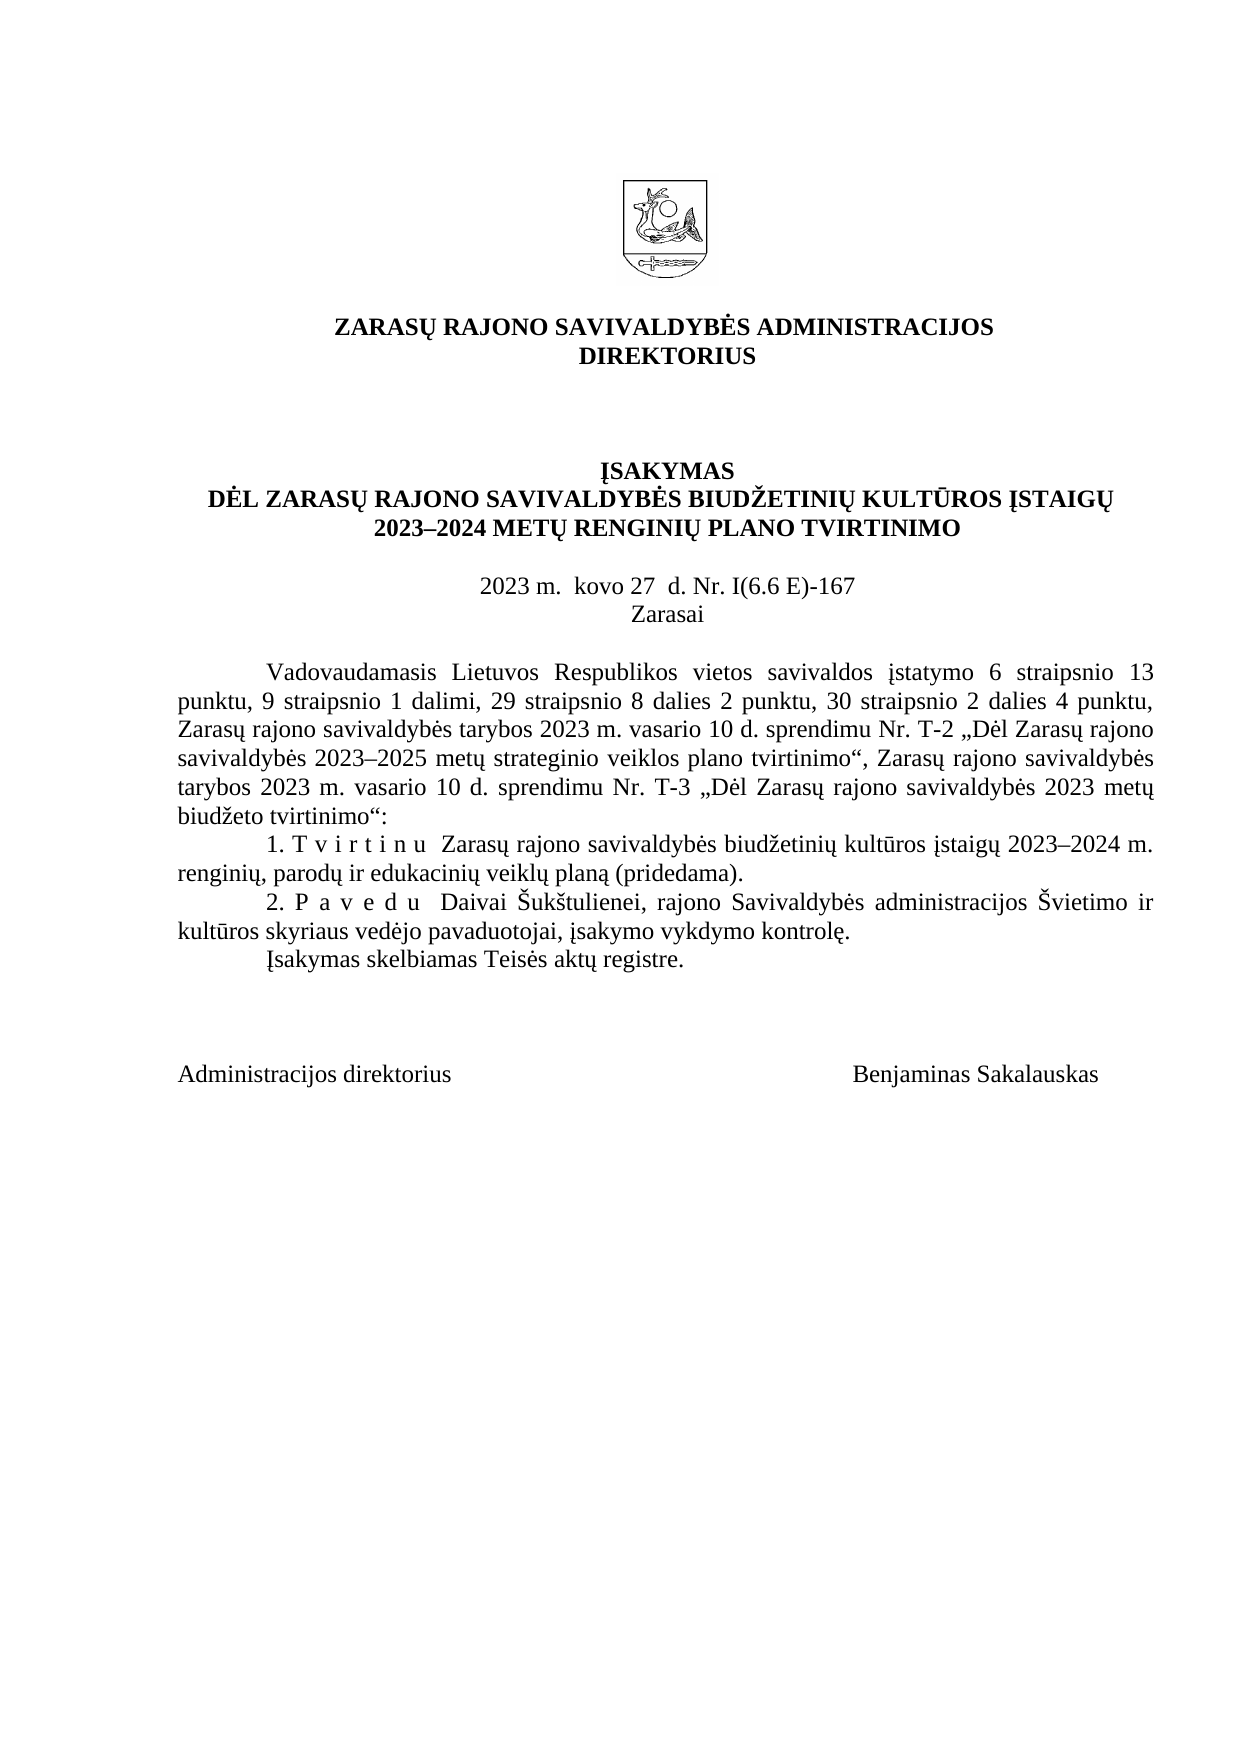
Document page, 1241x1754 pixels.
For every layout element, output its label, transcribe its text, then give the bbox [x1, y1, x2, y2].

text 1. T v i r t i n u Zarasų rajono savivaldybės biudžetinių kultūros įstaigų 2023–2024 m. renginių, parodų ir edukacinių veiklų planą (pridedama). [177, 829, 1155, 887]
text Įsakymas skelbiamas Teisės aktų registre. [177, 944, 1169, 973]
text Administracijos direktorius Benjaminas Sakalauskas [177, 1059, 1169, 1088]
subtitle Zarasai [177, 599, 1157, 628]
subtitle DĖL zarasų rajono SAVIVALDYBĖS biudžetinių kultūros įstaigų [177, 484, 1157, 513]
text 2. P a v e d u Daivai Šukštulienei, rajono Savivaldybės administracijos Švietimo ir kultūros skyriaus vedėjo pavaduotojai, įsakymo vykdymo kontrolę. [177, 887, 1155, 944]
text Zarasų rajono savivaldybės administracijos [177, 312, 1157, 341]
subtitle 2023–2024 metų renginių plano tvirtinimo [177, 513, 1157, 542]
text direktorius [177, 341, 1157, 369]
text 2023 m. kovo 27 d. Nr. I(6.6 E)-167 [177, 571, 1157, 599]
text Vadovaudamasis Lietuvos Respublikos vietos savivaldos įstatymo 6 straipsnio 13 punktu, 9 straipsnio 1 dalimi, 29 straipsnio 8 dalies 2 punktu, 30 straipsnio 2 dalies 4 punktu, Zarasų rajono savivaldybės tarybos 2023 m. vasario 10 d. sprendimu Nr. T-2 „Dėl Zarasų rajono savivaldybės 2023–2025 metų strateginio veiklos plano tvirtinimo“, Zarasų rajono savivaldybės tarybos 2023 m. vasario 10 d. sprendimu Nr. T-3 „Dėl Zarasų rajono savivaldybės 2023 metų biudžeto tvirtinimo“: [177, 657, 1155, 829]
text ĮSAKYMAS [177, 456, 1157, 484]
